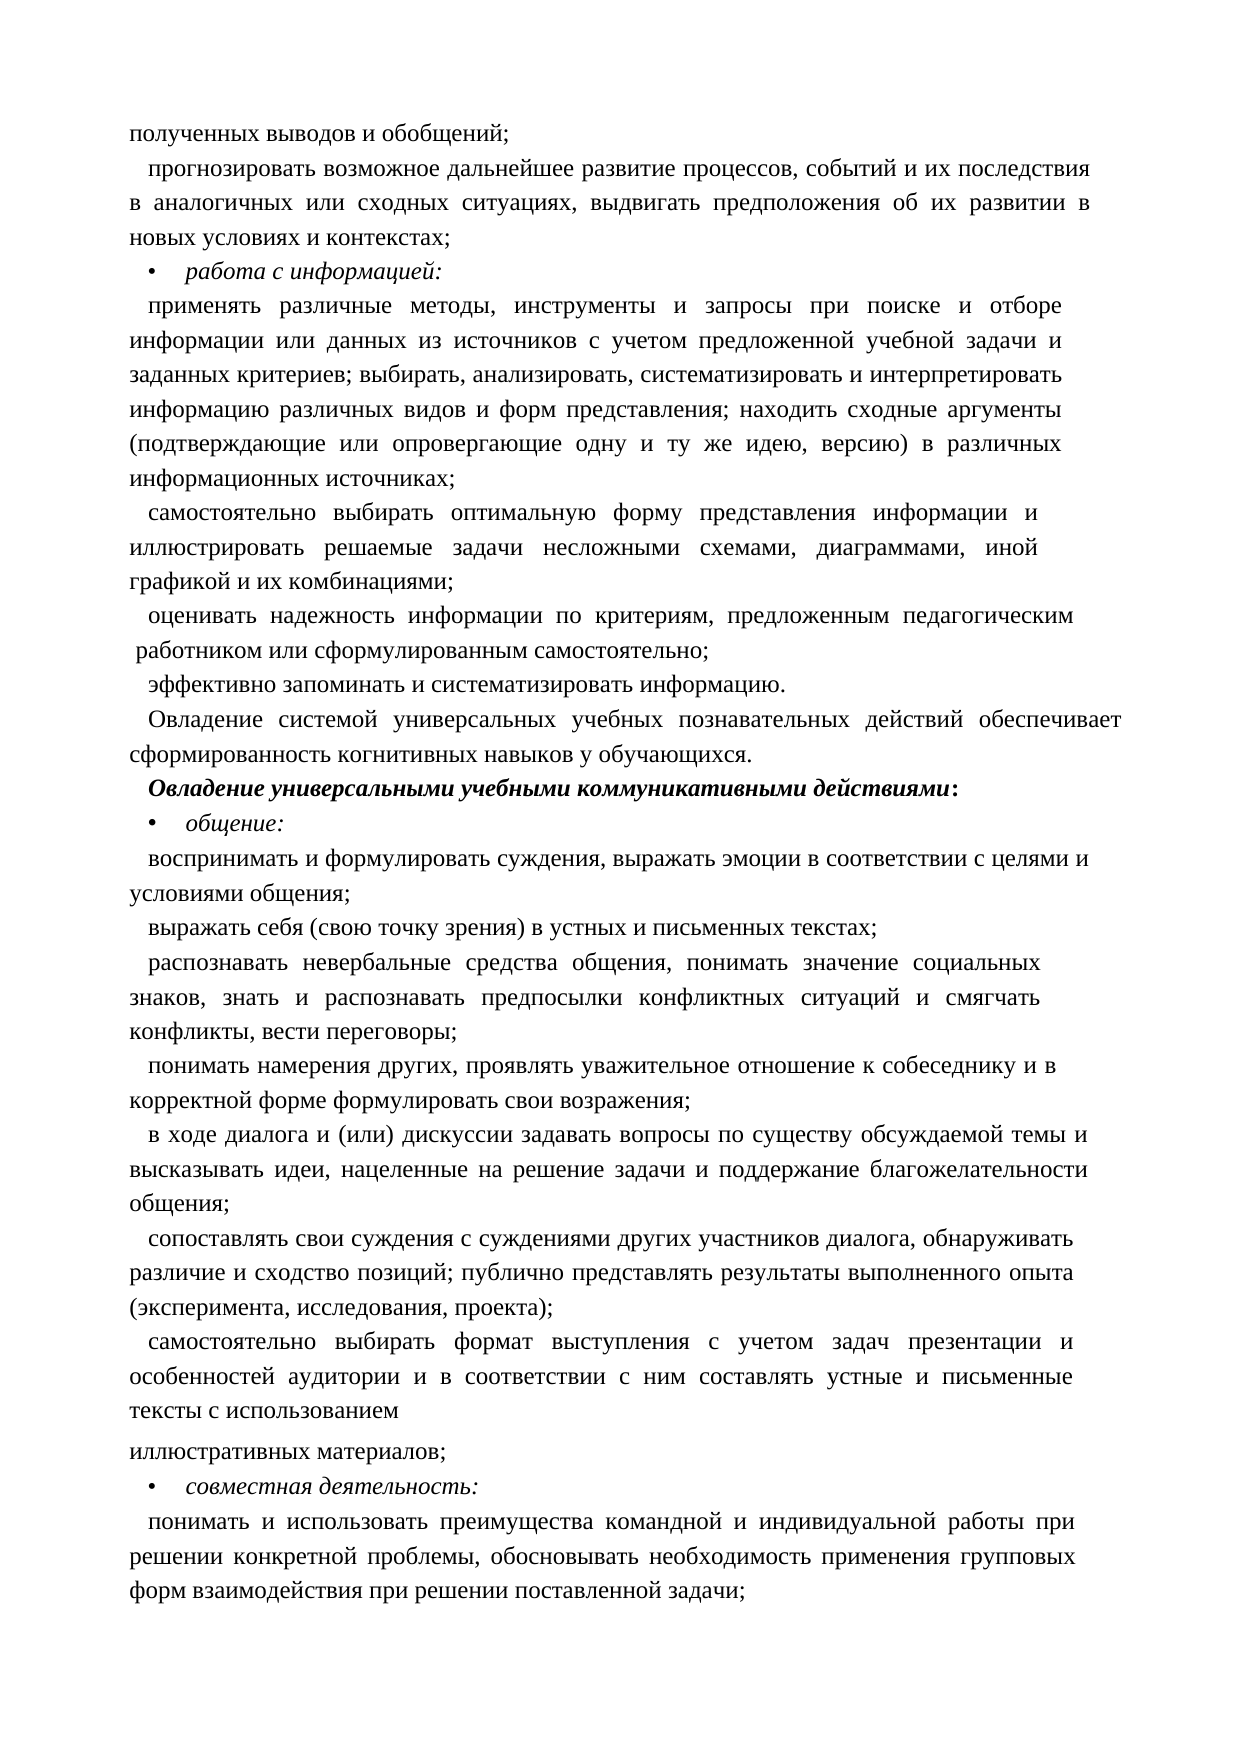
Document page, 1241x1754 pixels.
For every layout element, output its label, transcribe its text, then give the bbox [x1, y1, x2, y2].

text применять различные методы, инструменты и запросы при поиске и отборе информации или данных из источников с учетом предложенной учебной задачи и заданных критериев; выбирать, анализировать, систематизировать и интерпретировать информацию различных видов и форм представления; находить сходные аргументы (подтверждающие или опровергающие одну и ту же идею, версию) в различных информационных источниках; [129, 290, 1063, 491]
text Овладение системой универсальных учебных познавательных действий обеспечивает сформированность когнитивных навыков у обучающихся. [129, 704, 1122, 767]
text понимать и использовать преимущества командной и индивидуальной работы при решении конкретной проблемы, обосновывать необходимость применения групповых форм взаимодействия при решении поставленной задачи; [129, 1506, 1077, 1604]
text сопоставлять свои суждения с суждениями других участников диалога, обнаруживать различие и сходство позиций; публично представлять результаты выполненного опыта (эксперимента, исследования, проекта); [129, 1223, 1074, 1321]
list совместная деятельность: [137, 1471, 1122, 1500]
text распознавать невербальные средства общения, понимать значение социальных знаков, знать и распознавать предпосылки конфликтных ситуаций и смягчать конфликты, вести переговоры; [129, 947, 1042, 1045]
list общение: [137, 808, 1122, 837]
text эффективно запоминать и систематизировать информацию. [148, 669, 1122, 698]
text Овладение универсальными учебными коммуникативными действиями: [148, 773, 1122, 802]
text в ходе диалога и (или) дискуссии задавать вопросы по существу обсуждаемой темы и высказывать идеи, нацеленные на решение задачи и поддержание благожелательности общения; [129, 1119, 1089, 1217]
text выражать себя (свою точку зрения) в устных и письменных текстах; [148, 912, 1122, 941]
text полученных выводов и обобщений; [129, 118, 1069, 147]
text иллюстративных материалов; [129, 1436, 1122, 1465]
list работа с информацией: [148, 256, 1122, 285]
text воспринимать и формулировать суждения, выражать эмоции в соответствии с целями и условиями общения; [129, 843, 1091, 906]
text самостоятельно выбирать оптимальную форму представления информации и иллюстрировать решаемые задачи несложными схемами, диаграммами, иной графикой и их комбинациями; [129, 497, 1039, 595]
text прогнозировать возможное дальнейшее развитие процессов, событий и их последствия в аналогичных или сходных ситуациях, выдвигать предположения об их развитии в новых условиях и контекстах; [129, 153, 1091, 250]
text понимать намерения других, проявлять уважительное отношение к собеседнику и в корректной форме формулировать свои возражения; [129, 1051, 1057, 1114]
text оценивать надежность информации по критериям, предложенным педагогическим работником или сформулированным самостоятельно; [135, 601, 1074, 664]
text самостоятельно выбирать формат выступления с учетом задач презентации и особенностей аудитории и в соответствии с ним составлять устные и письменные тексты с использованием [129, 1326, 1074, 1424]
